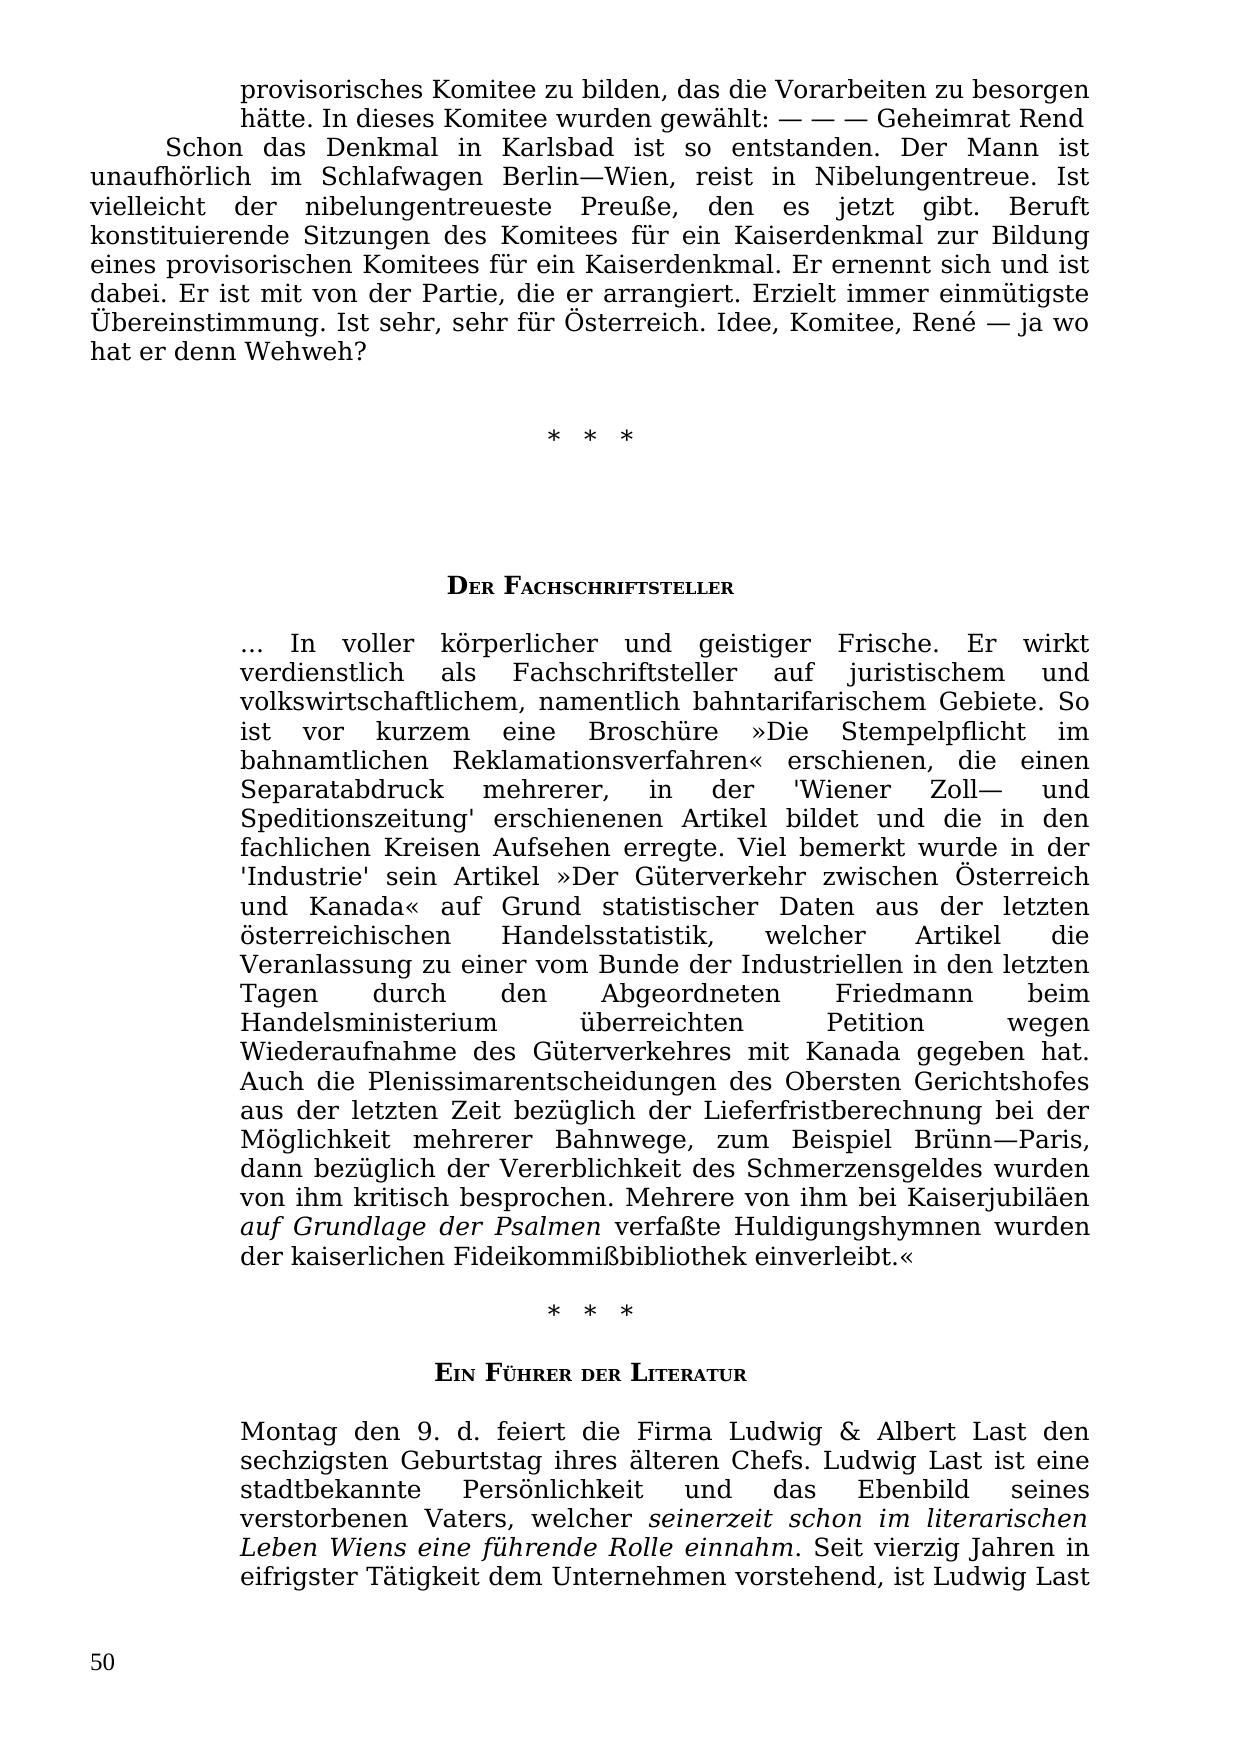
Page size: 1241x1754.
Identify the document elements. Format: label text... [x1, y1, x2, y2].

text Montag den 9. d. feiert die Firma Ludwig & Albert Last den sechzigsten Geburtstag ihres älteren Chefs. Ludwig Last ist eine stadtbekannte Persönlichkeit und das Ebenbild seines verstorbenen Vaters, welcher seinerzeit schon im literarischen Leben Wiens eine führende Rolle einnahm. Seit vierzig Jahren in eifrigster Tätigkeit dem Unternehmen vorstehend, ist Ludwig Last [240, 1417, 1091, 1592]
text Ein Führer der Literatur [90, 1329, 1091, 1387]
text provisorisches Komitee zu bilden, das die Vorarbeiten zu besorgen hätte. In dieses Komitee wurden gewählt: — — — Geheimrat Rend [240, 75, 1091, 133]
text * * * [90, 425, 1091, 454]
text * * * [90, 1300, 1091, 1329]
text ... In voller körperlicher und geistiger Frische. Er wirkt verdienstlich als Fachschriftsteller auf juristischem und volkswirtschaftlichem, namentlich bahntarifarischem Gebiete. So ist vor kurzem eine Broschüre »Die Stempelpflicht im bahnamtlichen Reklamationsverfahren« erschienen, die einen Separatabdruck mehrerer, in der 'Wiener Zoll— und Speditionszeitung' erschienenen Artikel bildet und die in den fachlichen Kreisen Aufsehen erregte. Viel bemerkt wurde in der 'Industrie' sein Artikel »Der Güterverkehr zwischen Österreich und Kanada« auf Grund statistischer Daten aus der letzten österreichischen Handelsstatistik, welcher Artikel die Veranlassung zu einer vom Bunde der Industriellen in den letzten Tagen durch den Abgeordneten Friedmann beim Handelsministerium überreichten Petition wegen Wiederaufnahme des Güterverkehres mit Kanada gegeben hat. Auch die Plenissimarentscheidungen des Obersten Gerichtshofes aus der letzten Zeit bezüglich der Lieferfristberechnung bei der Möglichkeit mehrerer Bahnwege, zum Beispiel Brünn—Paris, dann bezüglich der Vererblichkeit des Schmerzensgeldes wurden von ihm kritisch besprochen. Mehrere von ihm bei Kaiserjubiläen auf Grundlage der Psalmen verfaßte Huldigungshymnen wurden der kaiserlichen Fideikommißbibliothek einverleibt.« [240, 629, 1091, 1271]
text Der Fachschriftsteller [90, 542, 1091, 600]
text Schon das Denkmal in Karlsbad ist so entstanden. Der Mann ist unaufhörlich im Schlafwagen Berlin—Wien, reist in Nibelungentreue. Ist vielleicht der nibelungentreueste Preuße, den es jetzt gibt. Beruft konstituierende Sitzungen des Komitees für ein Kaiserdenkmal zur Bildung eines provisorischen Komitees für ein Kaiserdenkmal. Er ernennt sich und ist dabei. Er ist mit von der Partie, die er arrangiert. Erzielt immer einmütigste Übereinstimmung. Ist sehr, sehr für Österreich. Idee, Komitee, René — ja wo hat er denn Wehweh? [90, 133, 1091, 367]
